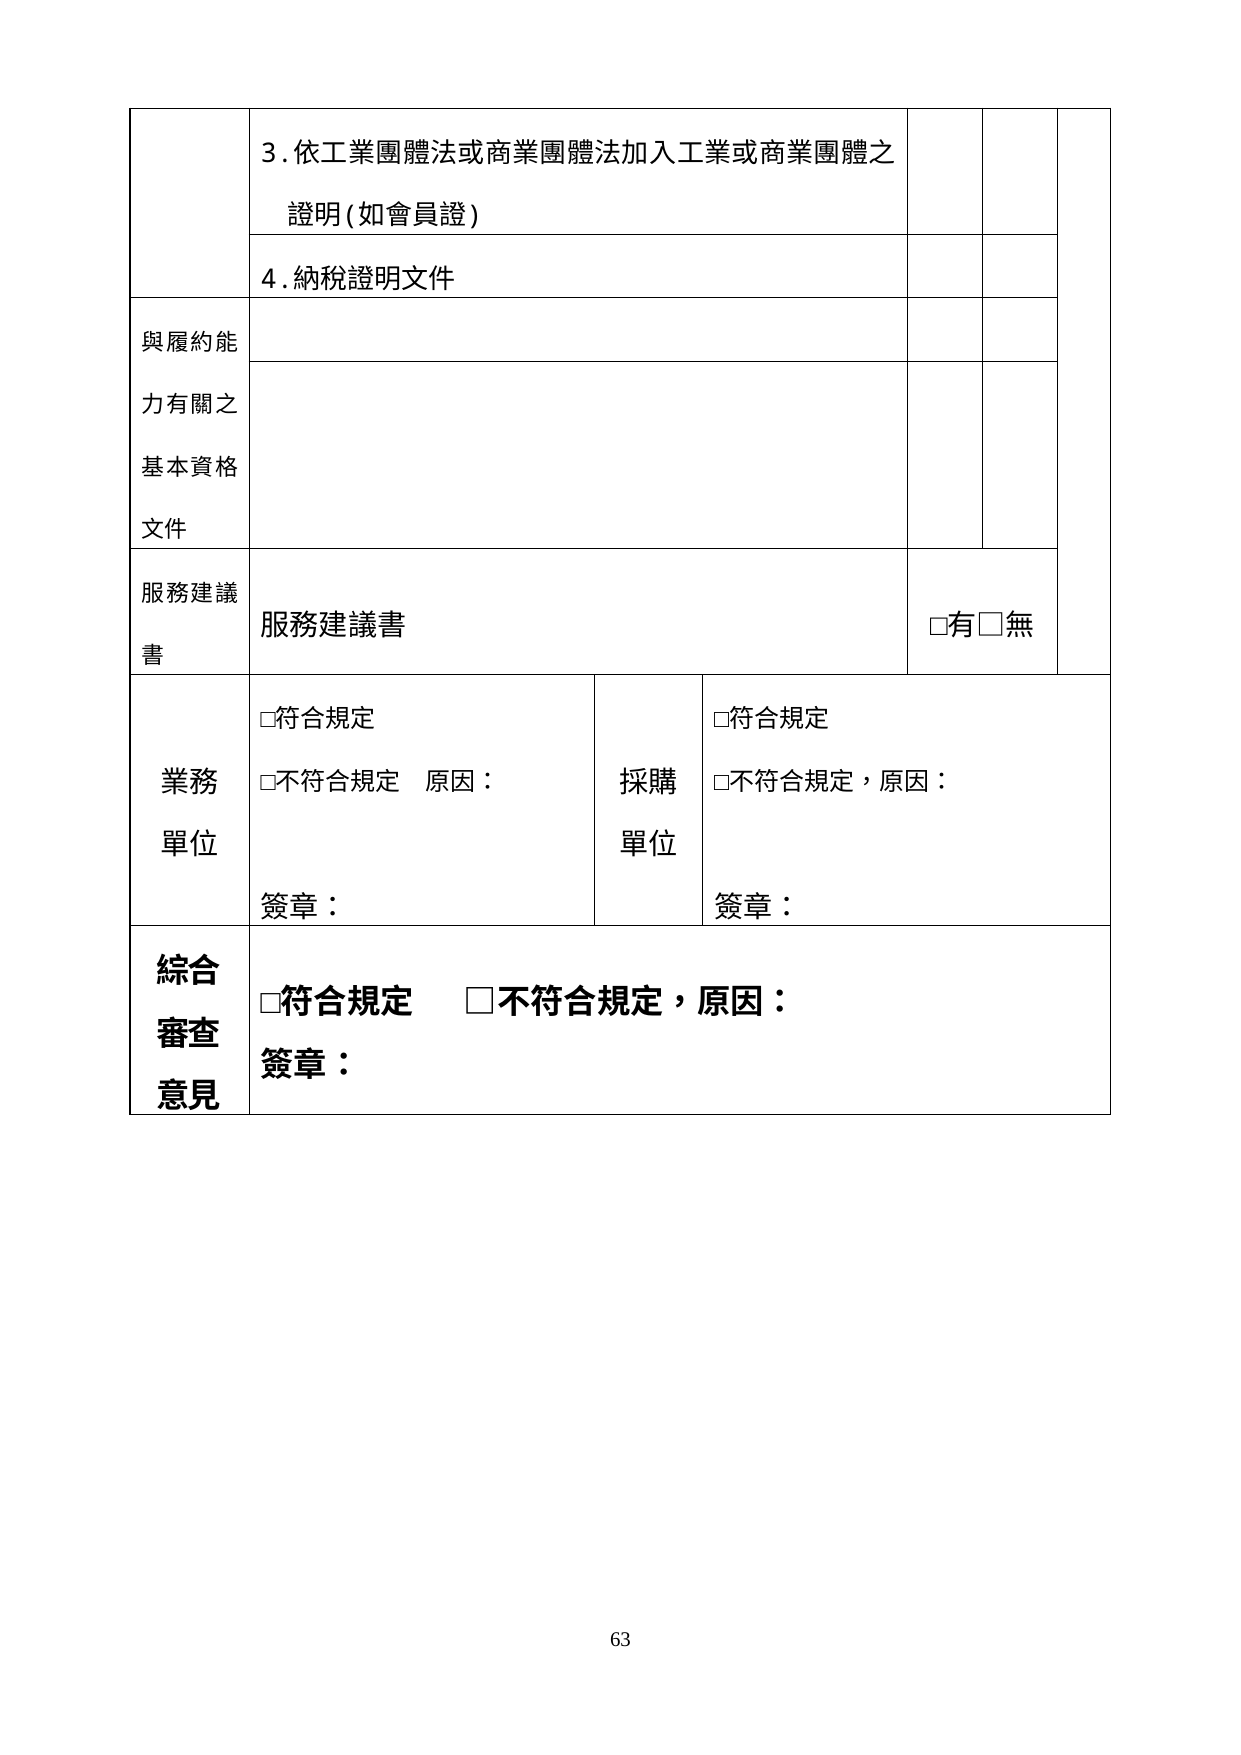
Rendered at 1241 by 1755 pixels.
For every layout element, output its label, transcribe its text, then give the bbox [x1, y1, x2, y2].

table_cell [983, 109, 1057, 234]
table_cell [983, 235, 1057, 297]
table_cell 服務建議書 [250, 549, 907, 674]
table_cell [908, 298, 982, 361]
table_cell □有□無 [908, 549, 1057, 674]
table_cell 業務 單位 [131, 675, 249, 925]
table_cell [983, 362, 1057, 548]
table_cell 3.依工業團體法或商業團體法加入工業或商業團體之證明(如會員證) [250, 109, 907, 234]
table_cell □符合規定 □不符合規定，原因： 簽章： [250, 926, 1110, 1114]
table_cell [908, 235, 982, 297]
table_cell [131, 109, 249, 297]
table_cell □符合規定 □不符合規定 原因： 簽章： [250, 675, 594, 925]
table_cell 4.納稅證明文件 [250, 235, 907, 297]
table_cell [250, 362, 907, 548]
table_cell 與履約能力有關之基本資格文件 [131, 298, 249, 548]
table_cell [983, 298, 1057, 361]
table_cell 採購 單位 [595, 675, 702, 925]
table_cell [908, 362, 982, 548]
table_cell □符合規定 □不符合規定，原因： 簽章： [703, 675, 1110, 925]
table_cell [1058, 109, 1110, 674]
table_cell [908, 109, 982, 234]
table_cell 服務建議書 [131, 549, 249, 674]
table_cell [250, 298, 907, 361]
table_cell 綜合 審查 意見 [131, 926, 249, 1114]
